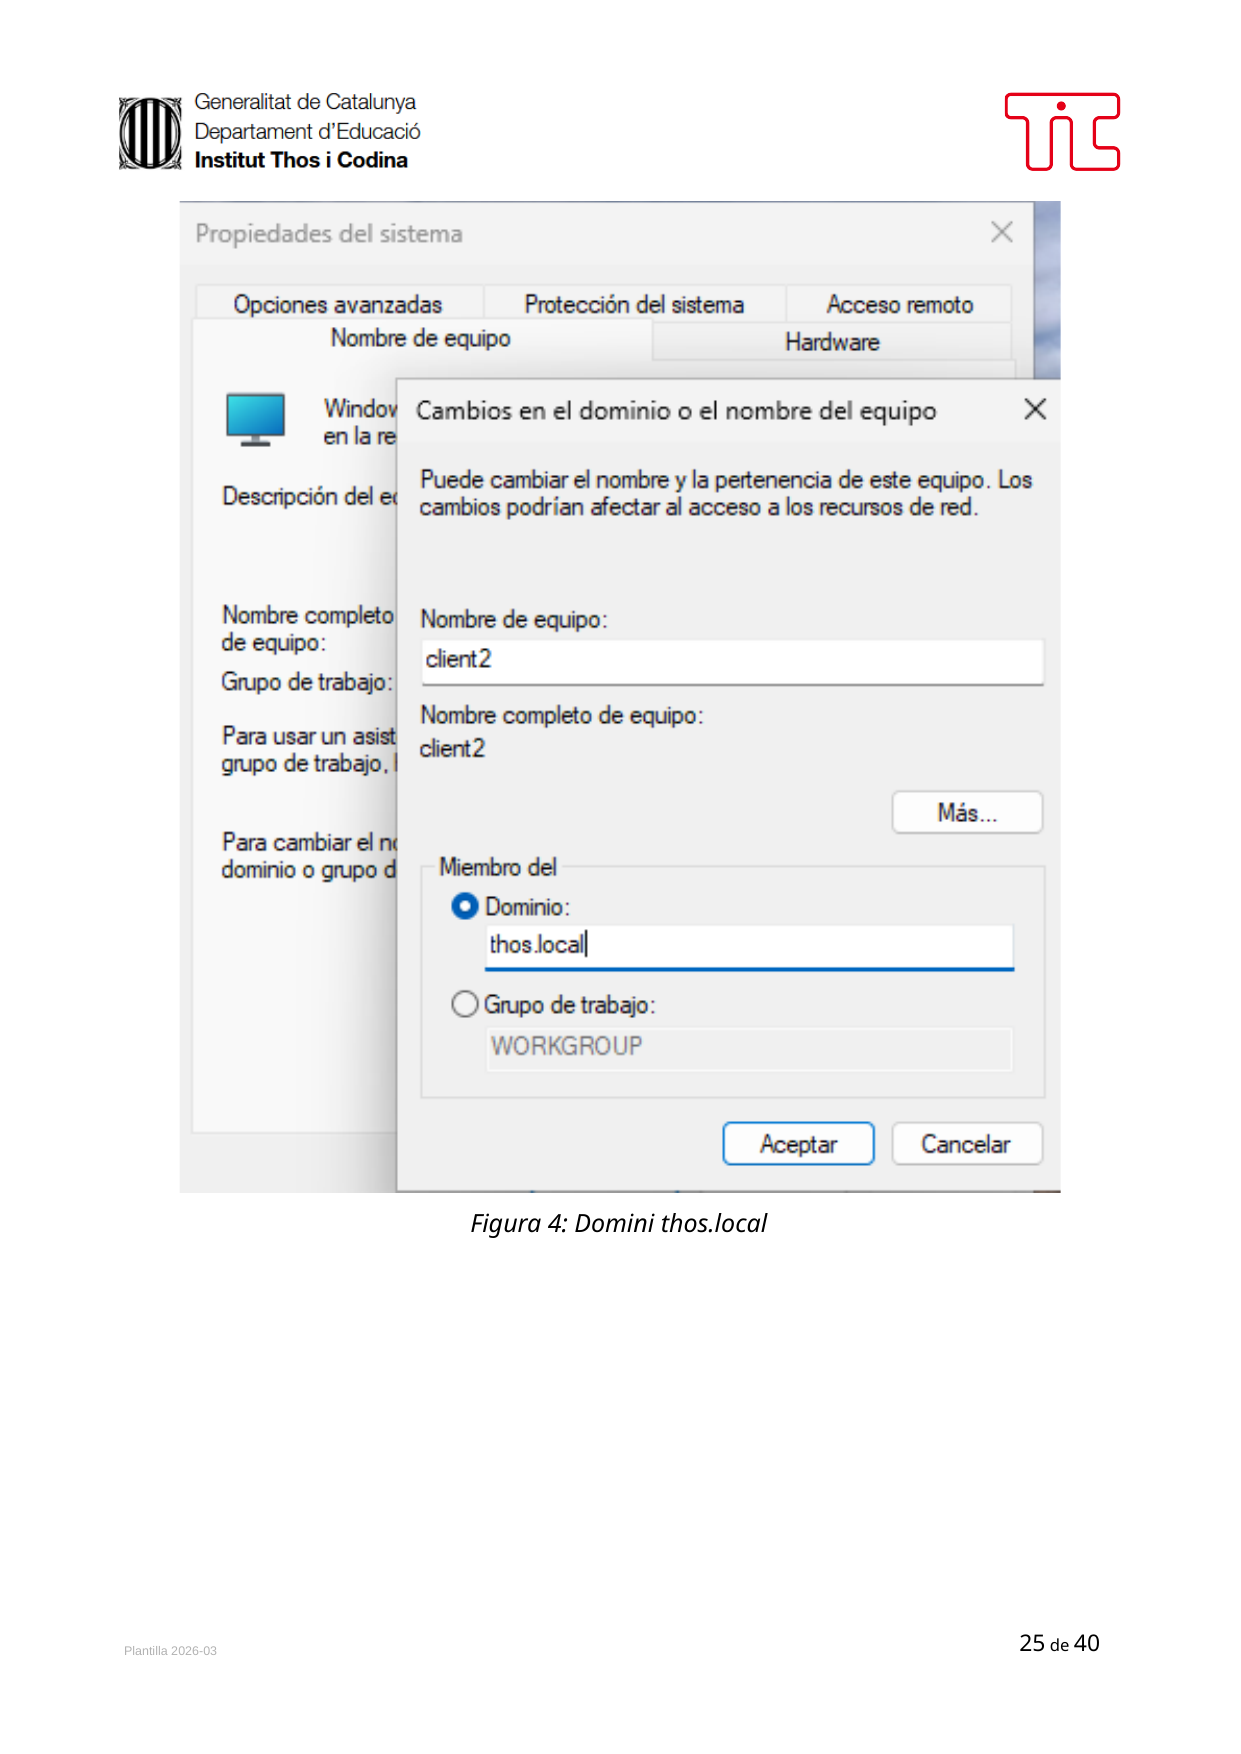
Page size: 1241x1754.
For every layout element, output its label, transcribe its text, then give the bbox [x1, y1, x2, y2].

text Figura 4: Domini thos.local [118, 1206, 1122, 1239]
picture [118, 92, 422, 171]
picture [1004, 92, 1123, 171]
picture [179, 201, 1061, 1193]
